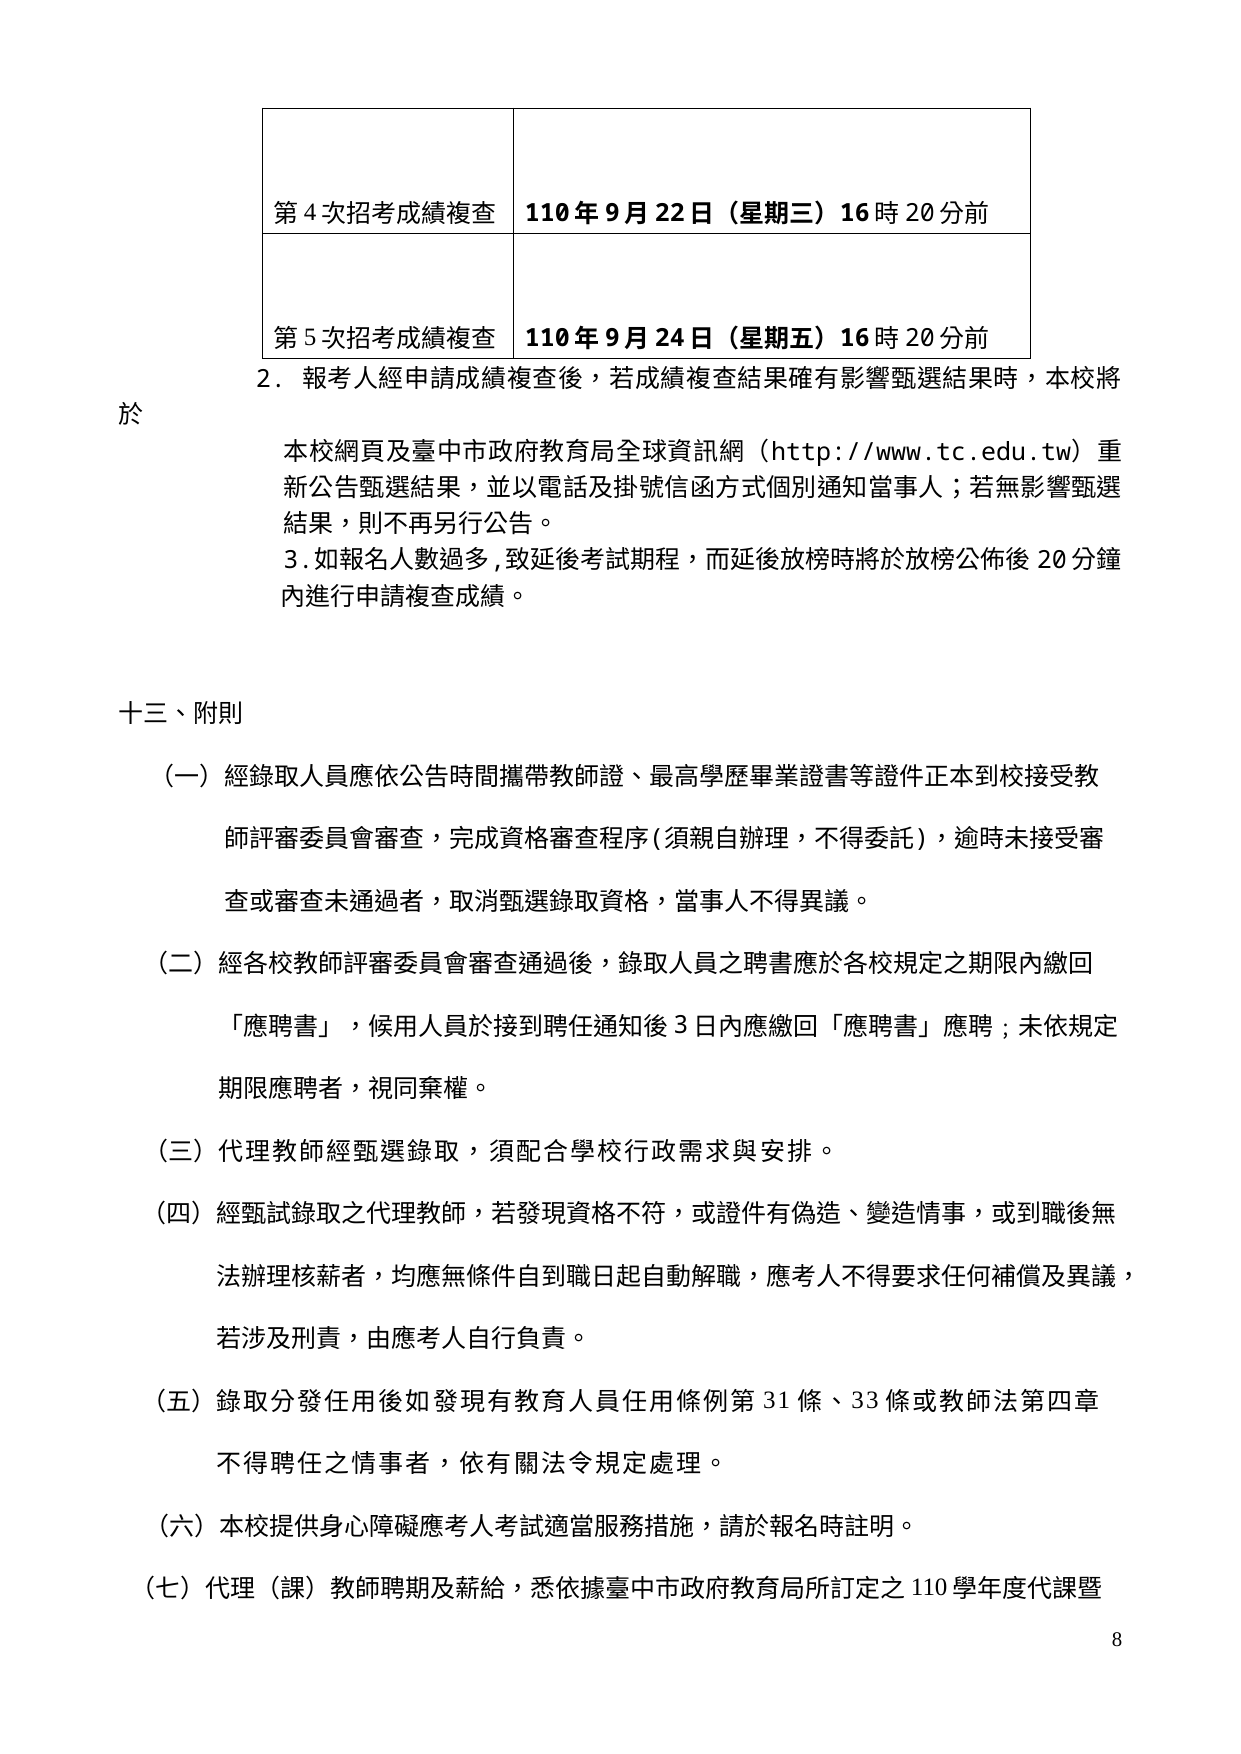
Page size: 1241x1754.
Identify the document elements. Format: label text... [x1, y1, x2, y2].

text （七）代理（課）教師聘期及薪給，悉依據臺中市政府教育局所訂定之110學年度代課暨 [118, 1545, 1122, 1608]
text （一）經錄取人員應依公告時間攜帶教師證、最高學歷畢業證書等證件正本到校接受教師評審委員會審查，完成資格審查程序(須親自辦理，不得委託)，逾時未接受審查或審查未通過者，取消甄選錄取資格，當事人不得異議。 [149, 733, 1122, 920]
text （六）本校提供身心障礙應考人考試適當服務措施，請於報名時註明。 [144, 1483, 1122, 1545]
table_cell 第4次招考成績複查 [263, 109, 513, 233]
text 本校網頁及臺中市政府教育局全球資訊網（http://www.tc.edu.tw）重新公告甄選結果，並以電話及掛號信函方式個別通知當事人；若無影響甄選結果，則不再另行公告。 [283, 431, 1122, 540]
text （二）經各校教師評審委員會審查通過後，錄取人員之聘書應於各校規定之期限內繳回「應聘書」，候用人員於接到聘任通知後3日內應繳回「應聘書」應聘﹔未依規定期限應聘者，視同棄權。 [143, 920, 1122, 1108]
text 2. 報考人經申請成績複查後，若成績複查結果確有影響甄選結果時，本校將於 [118, 359, 1122, 431]
text 3.如報名人數過多,致延後考試期程，而延後放榜時將於放榜公佈後20分鐘內進行申請複查成績。 [118, 540, 1122, 612]
table_cell 110年9月22日（星期三）16時20分前 [514, 109, 1030, 233]
text （四）經甄試錄取之代理教師，若發現資格不符，或證件有偽造、變造情事，或到職後無法辦理核薪者，均應無條件自到職日起自動解職，應考人不得要求任何補償及異議，若涉及刑責，由應考人自行負責。 [141, 1170, 1122, 1358]
table_cell 第5次招考成績複查 [263, 234, 513, 358]
table_cell 110年9月24日（星期五）16時20分前 [514, 234, 1030, 358]
text 十三、附則 [118, 670, 1122, 733]
text （三）代理教師經甄選錄取，須配合學校行政需求與安排。 [118, 1108, 1122, 1170]
text （五）錄取分發任用後如發現有教育人員任用條例第31條、33條或教師法第四章不得聘任之情事者，依有關法令規定處理。 [141, 1358, 1122, 1483]
